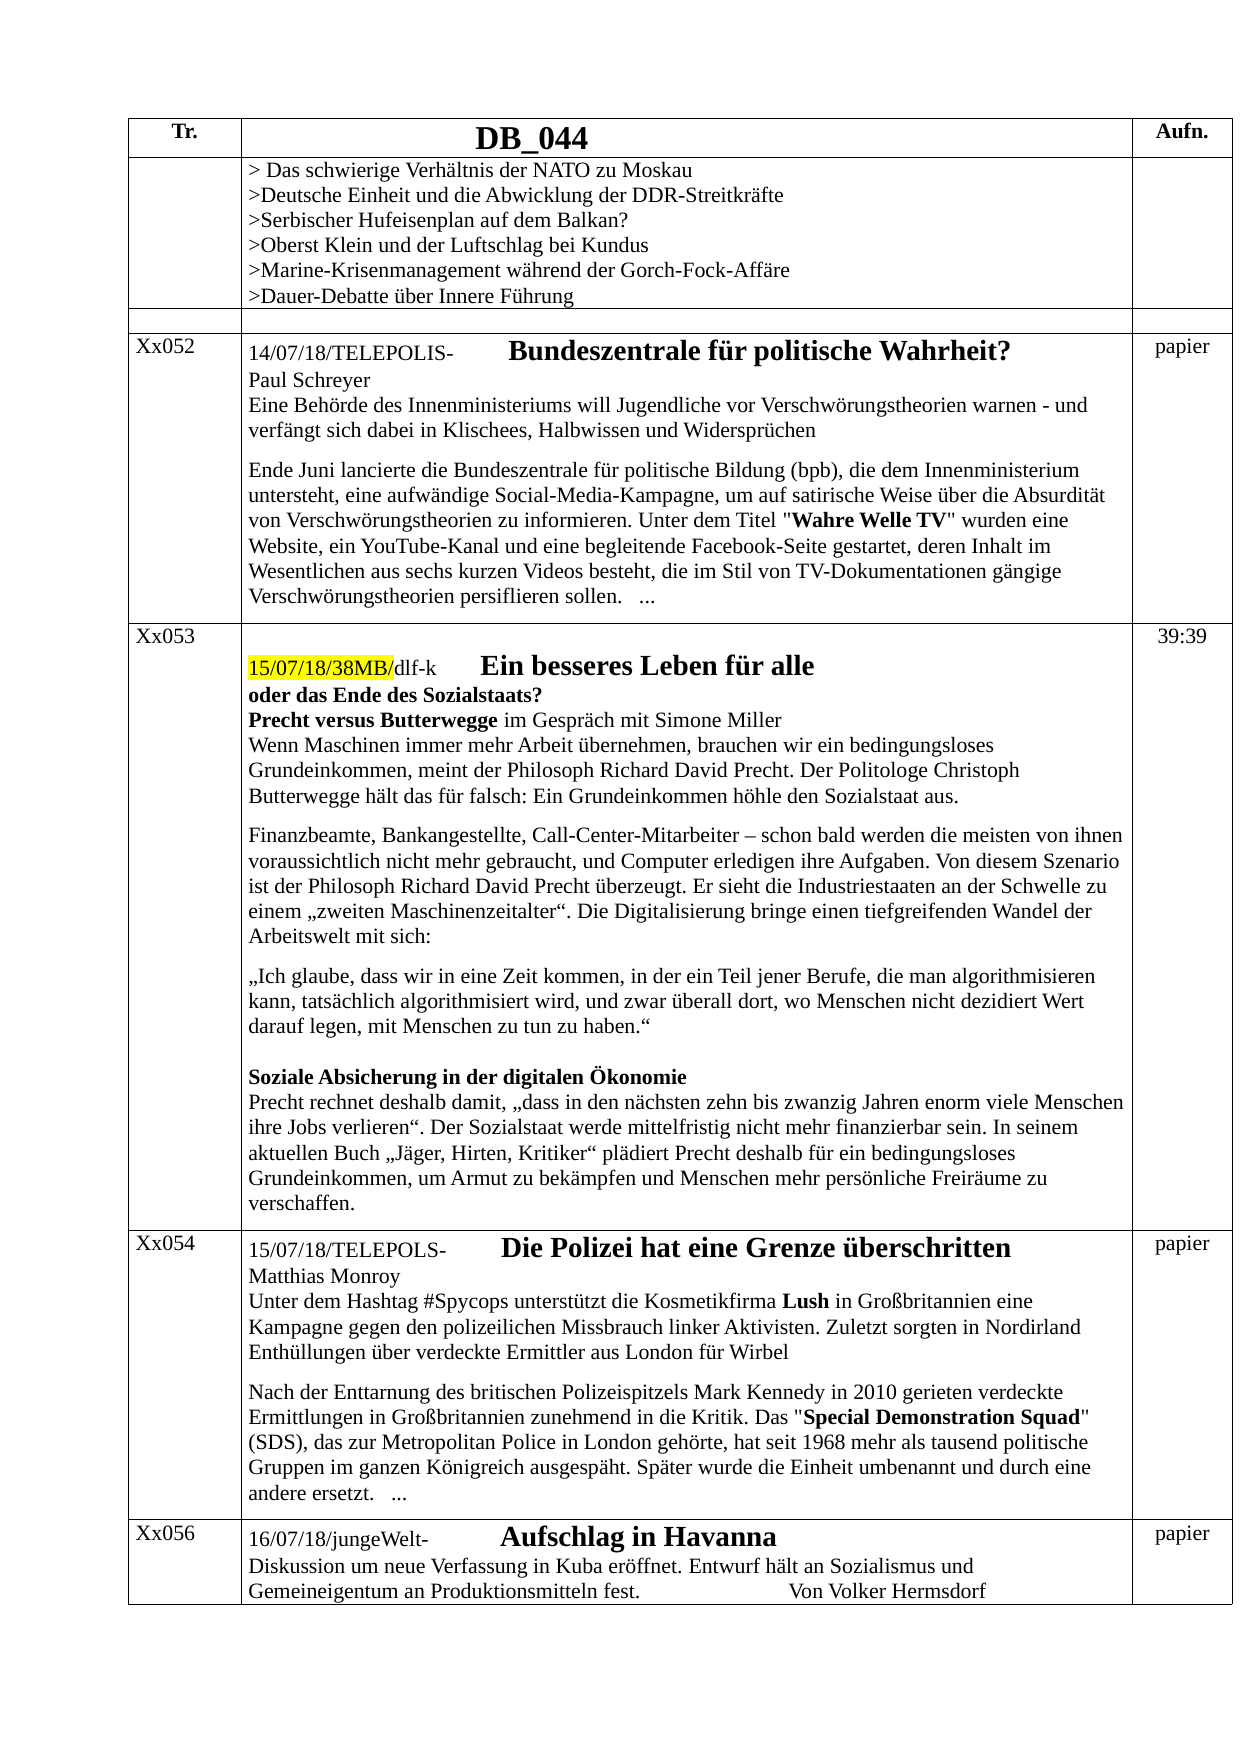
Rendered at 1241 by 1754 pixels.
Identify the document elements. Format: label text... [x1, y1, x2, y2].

table_cell papier [1133, 1231, 1232, 1519]
table_cell Xx052 [129, 334, 241, 623]
table_cell [129, 158, 241, 308]
table_cell Xx054 [129, 1231, 241, 1519]
table_cell [1133, 158, 1232, 308]
table_cell 39:39 [1133, 624, 1232, 1230]
table_header DB_044 [242, 119, 1132, 157]
table_cell Xx053 [129, 624, 241, 1230]
table_cell [129, 309, 241, 333]
table_cell [1133, 309, 1232, 333]
table_cell 16/07/18/jungeWelt- Aufschlag in Havanna Diskussion um neue Verfassung in Kuba eröffnet. Entwurf hält an Sozialismus und Gemeineigentum an Produktionsmitteln fest. Von Volker Hermsdorf [242, 1520, 1132, 1603]
table_header Aufn. [1133, 119, 1232, 157]
table_header Tr. [129, 119, 241, 157]
table_cell papier [1133, 334, 1232, 623]
table_cell 14/07/18/TELEPOLIS- Bundeszentrale für politische Wahrheit? Paul Schreyer Eine Behörde des Innenministeriums will Jugendliche vor Verschwörungstheorien warnen - und verfängt sich dabei in Klischees, Halbwissen und Widersprüchen Ende Juni lancierte die Bundeszentrale für politische Bildung (bpb), die dem Innenministerium untersteht, eine aufwändige Social-Media-Kampagne, um auf satirische Weise über die Absurdität von Verschwörungstheorien zu informieren. Unter dem Titel "Wahre Welle TV" wurden eine Website, ein YouTube-Kanal und eine begleitende Facebook-Seite gestartet, deren Inhalt im Wesentlichen aus sechs kurzen Videos besteht, die im Stil von TV-Dokumentationen gängige Verschwörungstheorien persiflieren sollen. ... [242, 334, 1132, 623]
table_cell > Das schwierige Verhältnis der NATO zu Moskau >Deutsche Einheit und die Abwicklung der DDR-Streitkräfte >Serbischer Hufeisenplan auf dem Balkan? >Oberst Klein und der Luftschlag bei Kundus >Marine-Krisenmanagement während der Gorch-Fock-Affäre >Dauer-Debatte über Innere Führung [242, 158, 1132, 308]
table_cell papier [1133, 1520, 1232, 1603]
table_cell 15/07/18/TELEPOLS- Die Polizei hat eine Grenze überschritten Matthias Monroy Unter dem Hashtag #Spycops unterstützt die Kosmetikfirma Lush in Großbritannien eine Kampagne gegen den polizeilichen Missbrauch linker Aktivisten. Zuletzt sorgten in Nordirland Enthüllungen über verdeckte Ermittler aus London für Wirbel Nach der Enttarnung des britischen Polizeispitzels Mark Kennedy in 2010 gerieten verdeckte Ermittlungen in Großbritannien zunehmend in die Kritik. Das "Special Demonstration Squad" (SDS), das zur Metropolitan Police in London gehörte, hat seit 1968 mehr als tausend politische Gruppen im ganzen Königreich ausgespäht. Später wurde die Einheit umbenannt und durch eine andere ersetzt. ... [242, 1231, 1132, 1519]
table_cell [242, 309, 1132, 333]
table_cell 15/07/18/38MB/dlf-k Ein besseres Leben für alle oder das Ende des Sozialstaats? Precht versus Butterwegge im Gespräch mit Simone Miller Wenn Maschinen immer mehr Arbeit übernehmen, brauchen wir ein bedingungsloses Grundeinkommen, meint der Philosoph Richard David Precht. Der Politologe Christoph Butterwegge hält das für falsch: Ein Grundeinkommen höhle den Sozialstaat aus. Finanzbeamte, Bankangestellte, Call-Center-Mitarbeiter – schon bald werden die meisten von ihnen voraussichtlich nicht mehr gebraucht, und Computer erledigen ihre Aufgaben. Von diesem Szenario ist der Philosoph Richard David Precht überzeugt. Er sieht die Industriestaaten an der Schwelle zu einem „zweiten Maschinenzeitalter“. Die Digitalisierung bringe einen tiefgreifenden Wandel der Arbeitswelt mit sich: „Ich glaube, dass wir in eine Zeit kommen, in der ein Teil jener Berufe, die man algorithmisieren kann, tatsächlich algorithmisiert wird, und zwar überall dort, wo Menschen nicht dezidiert Wert darauf legen, mit Menschen zu tun zu haben.“ Soziale Absicherung in der digitalen Ökonomie Precht rechnet deshalb damit, „dass in den nächsten zehn bis zwanzig Jahren enorm viele Menschen ihre Jobs verlieren“. Der Sozialstaat werde mittelfristig nicht mehr finanzierbar sein. In seinem aktuellen Buch „Jäger, Hirten, Kritiker“ plädiert Precht deshalb für ein bedingungsloses Grundeinkommen, um Armut zu bekämpfen und Menschen mehr persönliche Freiräume zu verschaffen. [242, 624, 1132, 1230]
table_cell Xx056 [129, 1520, 241, 1603]
